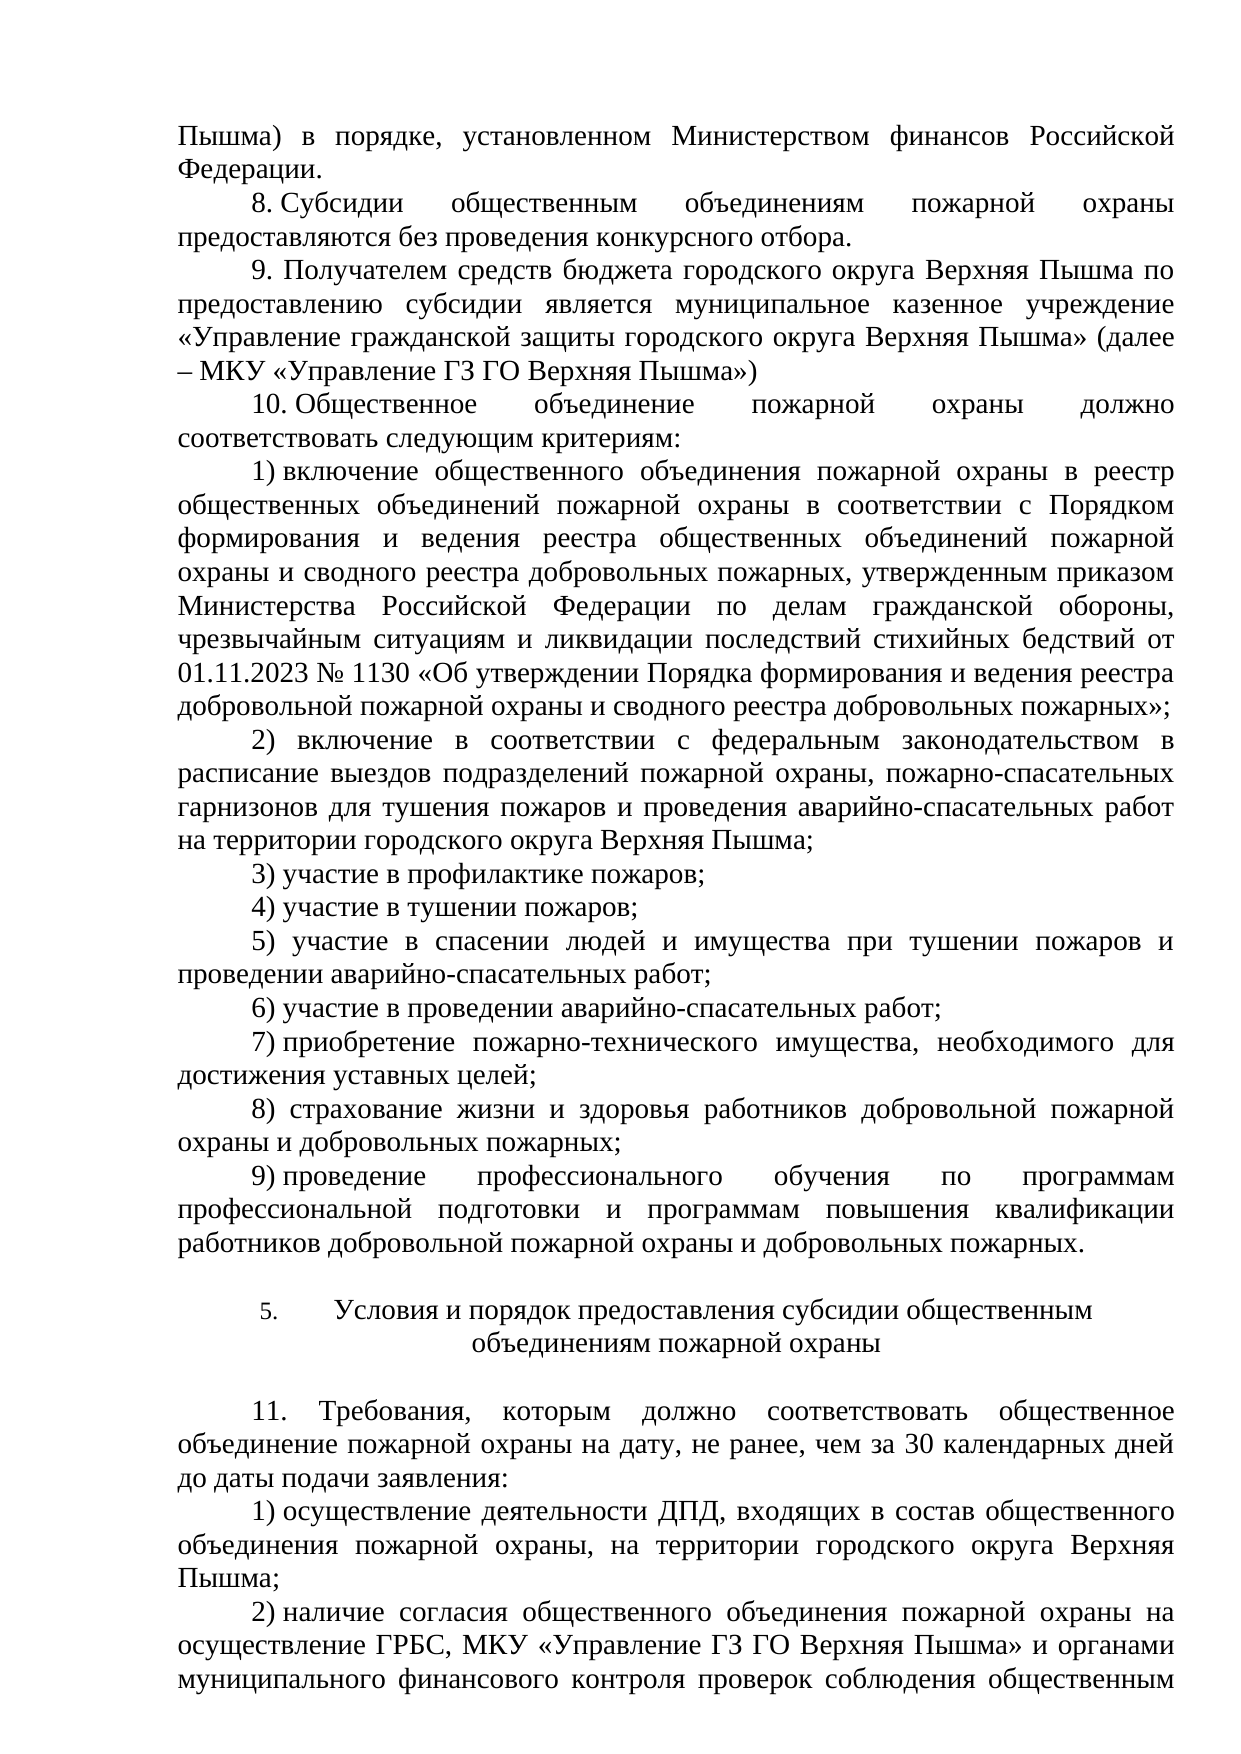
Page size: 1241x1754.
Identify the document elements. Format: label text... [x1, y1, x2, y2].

list Условия и порядок предоставления субсидии общественным объединениям пожарной охраны [177, 1292, 1175, 1359]
text 9. Получателем средств бюджета городского округа Верхняя Пышма по предоставлению субсидии является муниципальное казенное учреждение «Управление гражданской защиты городского округа Верхняя Пышма» (далее – МКУ «Управление ГЗ ГО Верхняя Пышма») [177, 252, 1175, 386]
text 3) участие в профилактике пожаров; [177, 856, 1175, 889]
text 1) включение общественного объединения пожарной охраны в реестр общественных объединений пожарной охраны в соответствии с Порядком формирования и ведения реестра общественных объединений пожарной охраны и сводного реестра добровольных пожарных, утвержденным приказом Министерства Российской Федерации по делам гражданской обороны, чрезвычайным ситуациям и ликвидации последствий стихийных бедствий от 01.11.2023 № 1130 «Об утверждении Порядка формирования и ведения реестра добровольной пожарной охраны и сводного реестра добровольных пожарных»; [177, 453, 1175, 722]
text 8. Субсидии общественным объединениям пожарной охраны предоставляются без проведения конкурсного отбора. [177, 185, 1175, 252]
text Пышма) в порядке, установленном Министерством финансов Российской Федерации. [177, 118, 1175, 185]
text 1) осуществление деятельности ДПД, входящих в состав общественного объединения пожарной охраны, на территории городского округа Верхняя Пышма; [177, 1493, 1175, 1594]
text 2) включение в соответствии с федеральным законодательством в расписание выездов подразделений пожарной охраны, пожарно-спасательных гарнизонов для тушения пожаров и проведения аварийно-спасательных работ на территории городского округа Верхняя Пышма; [177, 722, 1175, 856]
text 8) страхование жизни и здоровья работников добровольной пожарной охраны и добровольных пожарных; [177, 1091, 1175, 1158]
text 4) участие в тушении пожаров; [177, 889, 1175, 923]
text 10. Общественное объединение пожарной охраны должно соответствовать следующим критериям: [177, 386, 1175, 453]
text 6) участие в проведении аварийно-спасательных работ; [177, 990, 1175, 1024]
text 7) приобретение пожарно-технического имущества, необходимого для достижения уставных целей; [177, 1024, 1175, 1091]
text 11. Требования, которым должно соответствовать общественное объединение пожарной охраны на дату, не ранее, чем за 30 календарных дней до даты подачи заявления: [177, 1393, 1175, 1493]
text 5) участие в спасении людей и имущества при тушении пожаров и проведении аварийно-спасательных работ; [177, 923, 1175, 990]
text 2) наличие согласия общественного объединения пожарной охраны на осуществление ГРБС, МКУ «Управление ГЗ ГО Верхняя Пышма» и органами муниципального финансового контроля проверок соблюдения общественным [177, 1594, 1175, 1694]
text 9) проведение профессионального обучения по программам профессиональной подготовки и программам повышения квалификации работников добровольной пожарной охраны и добровольных пожарных. [177, 1158, 1175, 1258]
